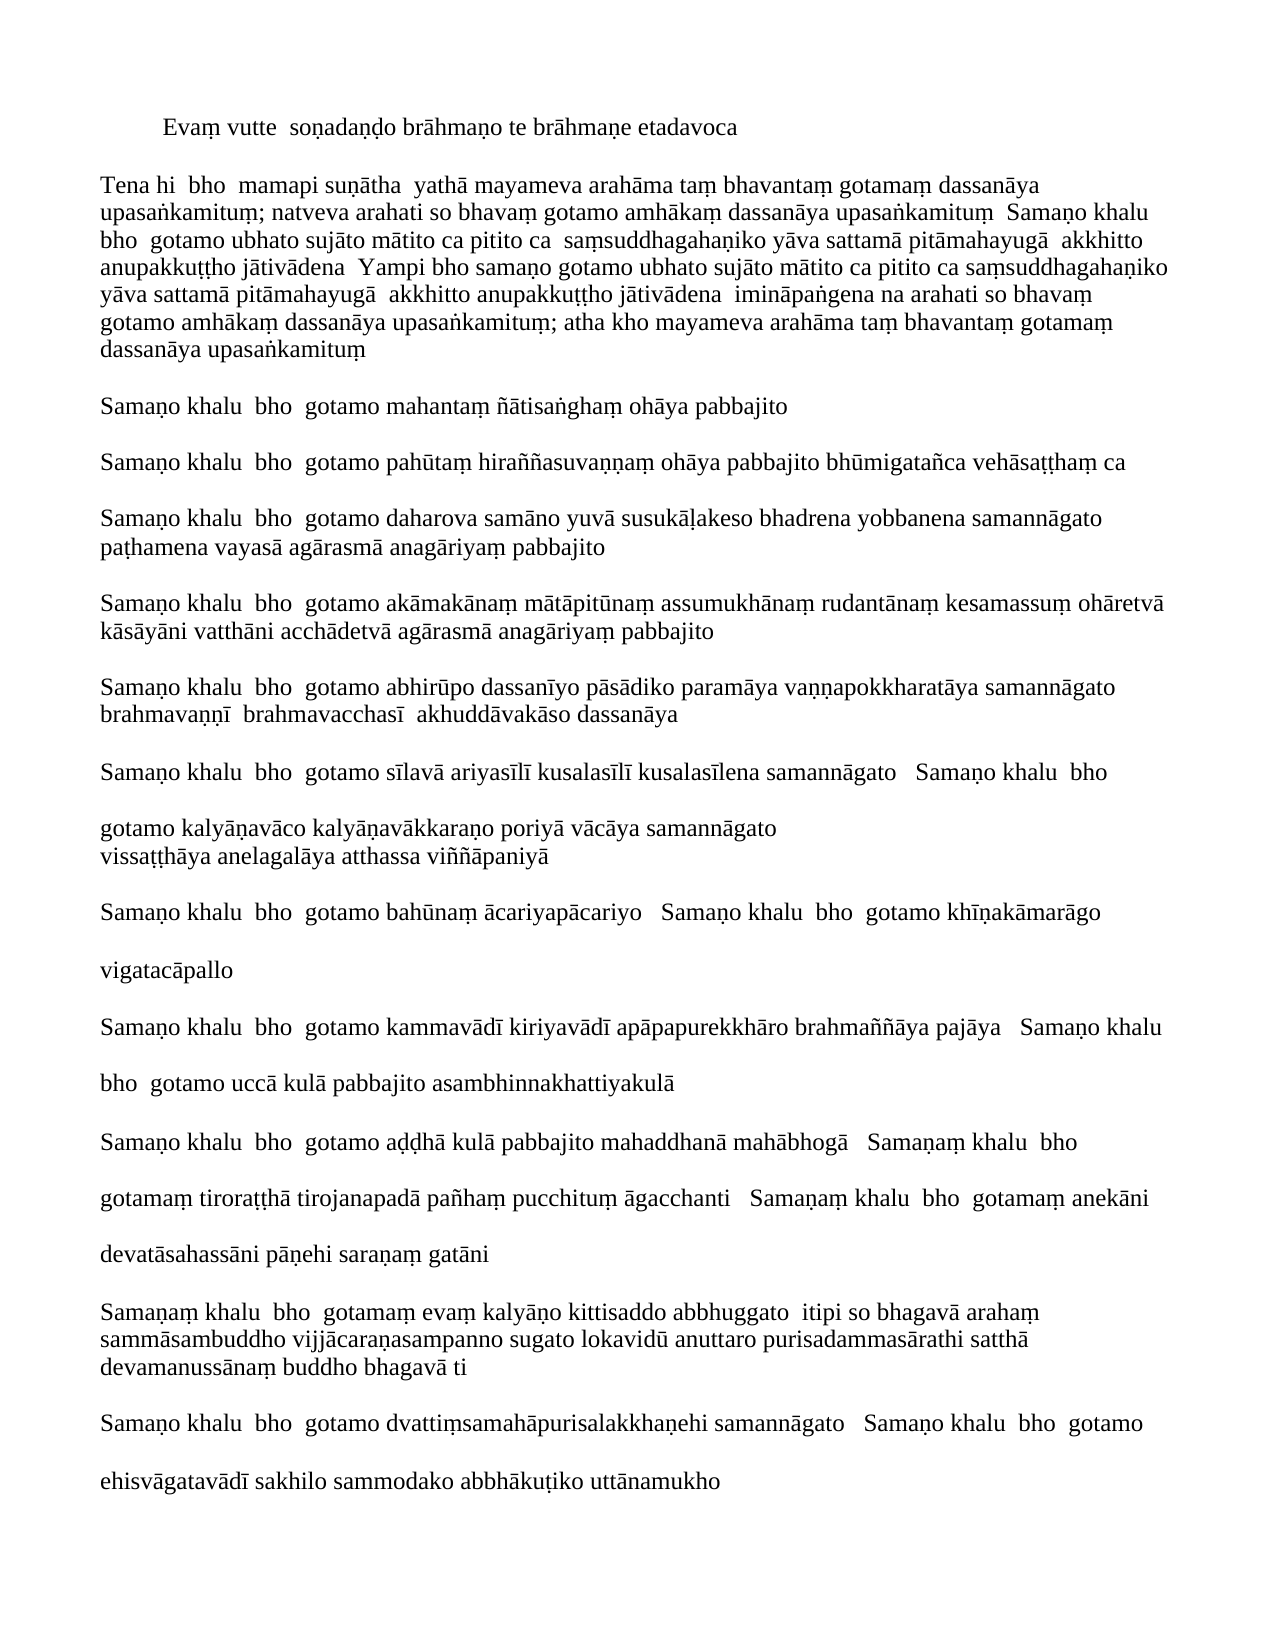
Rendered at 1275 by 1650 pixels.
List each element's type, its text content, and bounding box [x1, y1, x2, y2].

text Samaṇaṃ khalu bho gotamaṃ evaṃ kalyāṇo kittisaddo abbhuggato itipi so bhagavā arahaṃ sammāsambuddho vijjācaraṇasampanno sugato lokavidū anuttaro purisadammasārathi satthā devamanussānaṃ buddho bhagavā ti [100, 1298, 1173, 1381]
text Samaṇo khalu bho gotamo akāmakānaṃ mātāpitūnaṃ assumukhānaṃ rudantānaṃ kesamassuṃ ohāretvā kāsāyāni vatthāni acchādetvā agārasmā anagāriyaṃ pabbajito [100, 589, 1173, 645]
text Samaṇo khalu bho gotamo kammavādī kiriyavādī apāpapurekkhāro brahmaññāya pajāya Samaṇo khalu bho gotamo uccā kulā pabbajito asambhinnakhattiyakulā [100, 1012, 1173, 1097]
text Samaṇo khalu bho gotamo daharova samāno yuvā susukāḷakeso bhadrena yobbanena samannāgato paṭhamena vayasā agārasmā anagāriyaṃ pabbajito [100, 504, 1173, 561]
text vissaṭṭhāya anelagalāya atthassa viññāpaniyā [100, 842, 1173, 870]
list Evaṃ vutte soṇadaṇḍo brāhmaṇo te brāhmaṇe etadavoca [112, 112, 1162, 141]
text Samaṇo khalu bho gotamo aḍḍhā kulā pabbajito mahaddhanā mahābhogā Samaṇaṃ khalu bho gotamaṃ tiroraṭṭhā tirojanapadā pañhaṃ pucchituṃ āgacchanti Samaṇaṃ khalu bho gotamaṃ anekāni devatāsahassāni pāṇehi saraṇaṃ gatāni [100, 1127, 1173, 1268]
text Samaṇo khalu bho gotamo mahantaṃ ñātisaṅghaṃ ohāya pabbajito [100, 391, 1173, 420]
text Samaṇo khalu bho gotamo abhirūpo dassanīyo pāsādiko paramāya vaṇṇapokkharatāya samannāgato brahmavaṇṇī brahmavacchasī akhuddāvakāso dassanāya [100, 674, 1173, 727]
text Samaṇo khalu bho gotamo bahūnaṃ ācariyapācariyo Samaṇo khalu bho gotamo khīṇakāmarāgo vigatacāpallo [100, 897, 1173, 983]
text Samaṇo khalu bho gotamo dvattiṃsamahāpurisalakkhaṇehi samannāgato Samaṇo khalu bho gotamo ehisvāgatavādī sakhilo sammodako abbhākuṭiko uttānamukho [100, 1408, 1173, 1495]
text Tena hi bho mamapi suṇātha yathā mayameva arahāma taṃ bhavantaṃ gotamaṃ dassanāya upasaṅkamituṃ; natveva arahati so bhavaṃ gotamo amhākaṃ dassanāya upasaṅkamituṃ Samaṇo khalu bho gotamo ubhato sujāto mātito ca pitito ca saṃsuddhagahaṇiko yāva sattamā pitāmahayugā akkhitto anupakkuṭṭho jātivādena Yampi bho samaṇo gotamo ubhato sujāto mātito ca pitito ca saṃsuddhagahaṇiko yāva sattamā pitāmahayugā akkhitto anupakkuṭṭho jātivādena imināpaṅgena na arahati so bhavaṃ gotamo amhākaṃ dassanāya upasaṅkamituṃ; atha kho mayameva arahāma taṃ bhavantaṃ gotamaṃ dassanāya upasaṅkamituṃ [100, 171, 1173, 363]
text Samaṇo khalu bho gotamo sīlavā ariyasīlī kusalasīlī kusalasīlena samannāgato Samaṇo khalu bho gotamo kalyāṇavāco kalyāṇavākkaraṇo poriyā vācāya samannāgato [100, 729, 1173, 842]
text Samaṇo khalu bho gotamo pahūtaṃ hiraññasuvaṇṇaṃ ohāya pabbajito bhūmigatañca vehāsaṭṭhaṃ ca [100, 448, 1173, 476]
